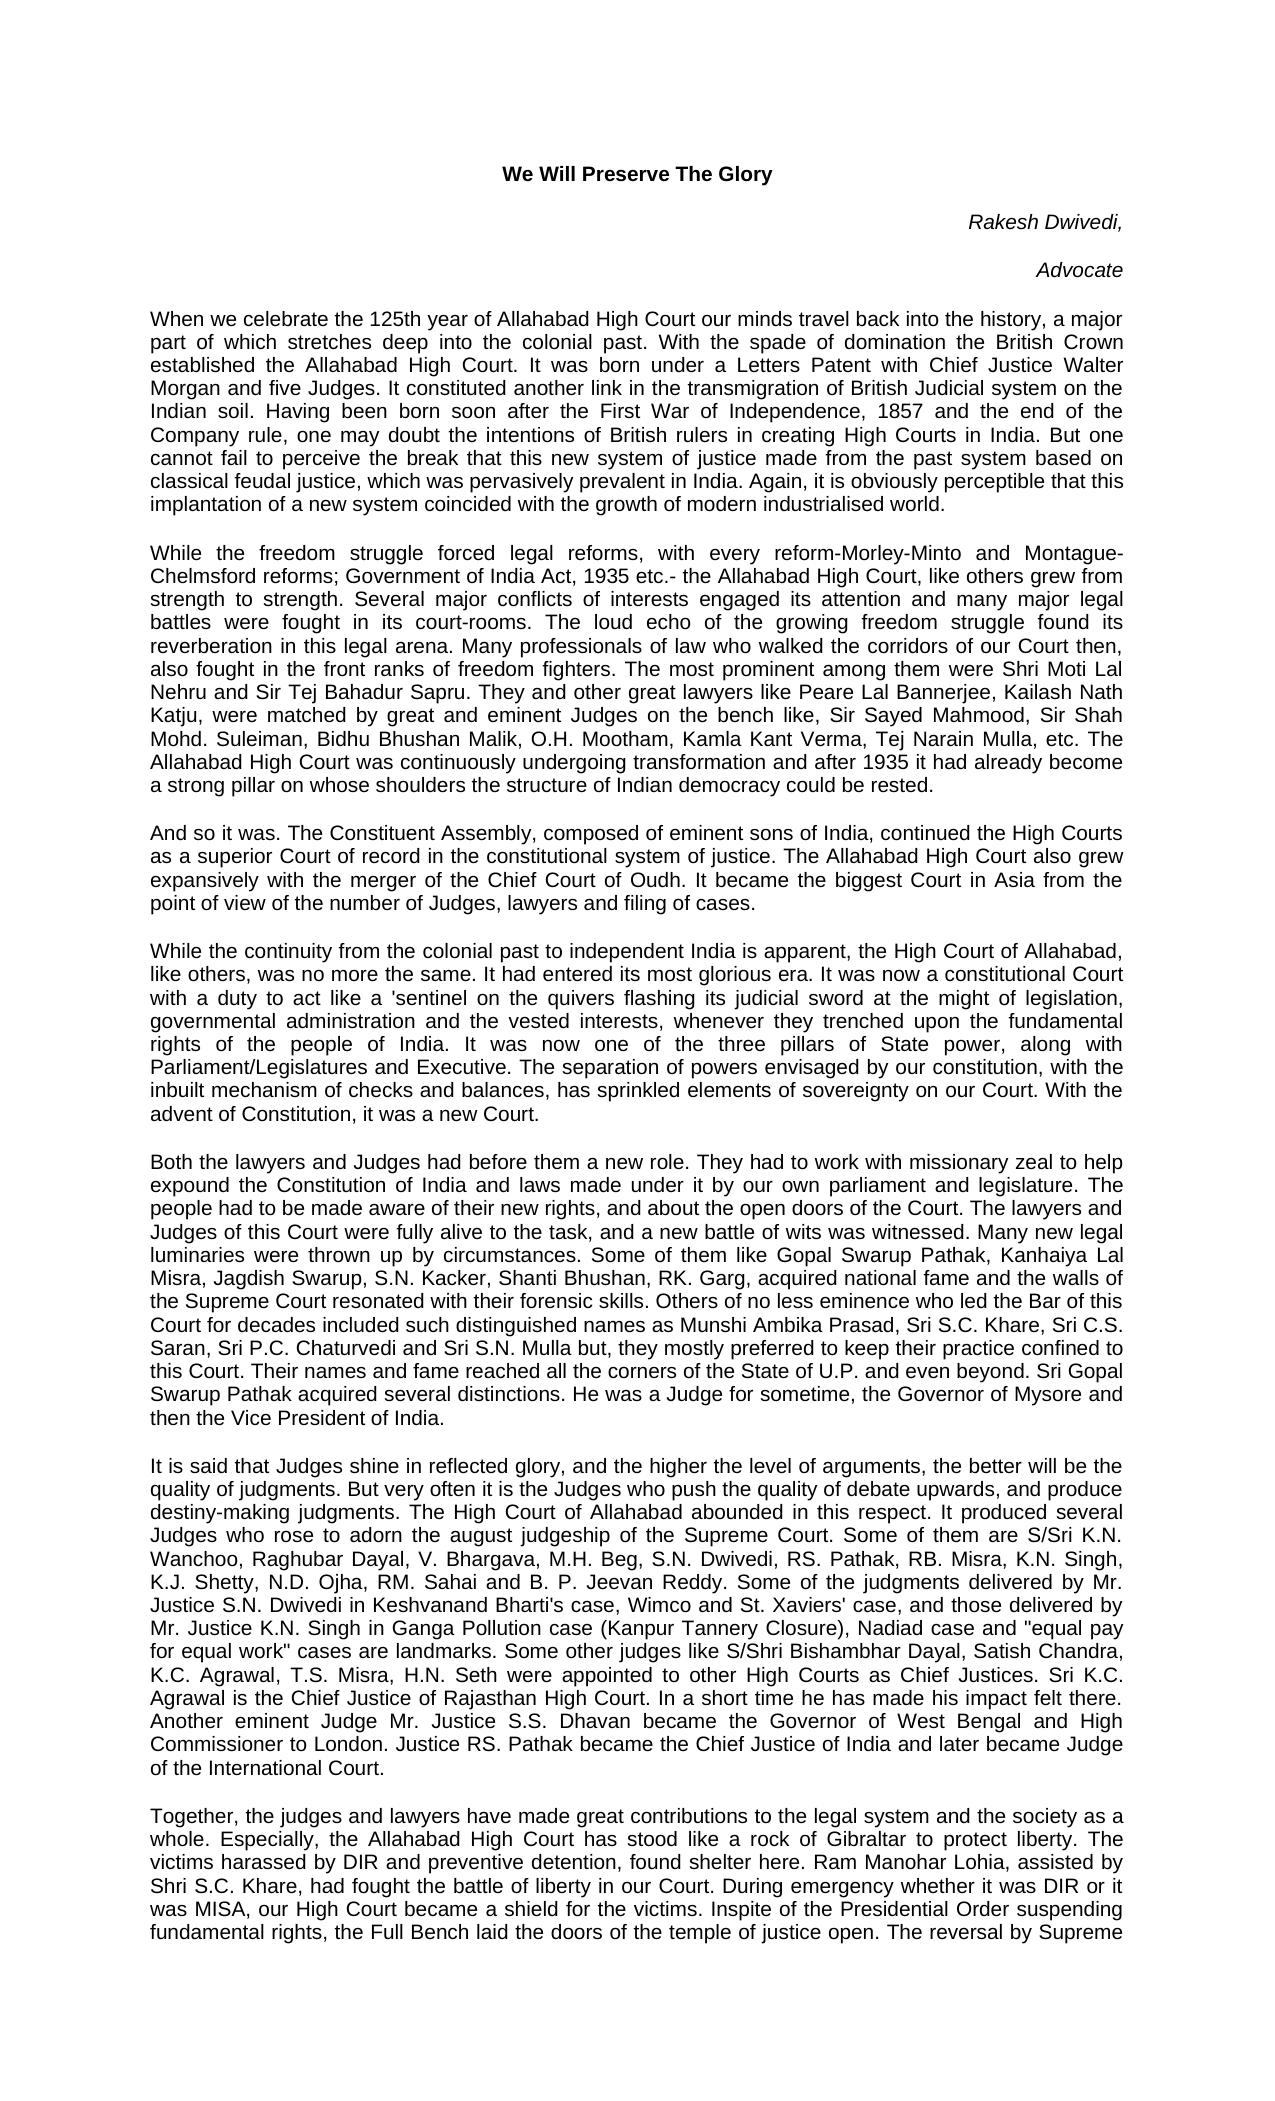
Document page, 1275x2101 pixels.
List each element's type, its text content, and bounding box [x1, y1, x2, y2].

text Together, the judges and lawyers have made great contributions to the legal system and the society as a whole. Especially, the Allahabad High Court has stood like a rock of Gibraltar to protect liberty. The victims harassed by DIR and preventive detention, found shelter here. Ram Manohar Lohia, assisted by Shri S.C. Khare, had fought the battle of liberty in our Court. During emergency whether it was DIR or it was MISA, our High Court became a shield for the victims. Inspite of the Presidential Order suspending fundamental rights, the Full Bench laid the doors of the temple of justice open. The reversal by Supreme [150, 1804, 1125, 1944]
text While the continuity from the colonial past to independent India is apparent, the High Court of Allahabad, like others, was no more the same. It had entered its most glorious era. It was now a constitutional Court with a duty to act like a 'sentinel on the quivers flashing its judicial sword at the might of legislation, governmental administration and the vested interests, whenever they trenched upon the fundamental rights of the people of India. It was now one of the three pillars of State power, along with Parliament/Legislatures and Executive. The separation of powers envisaged by our constitution, with the inbuilt mechanism of checks and balances, has sprinkled elements of sovereignty on our Court. With the advent of Constitution, it was a new Court. [150, 940, 1125, 1126]
text And so it was. The Constituent Assembly, composed of eminent sons of India, continued the High Courts as a superior Court of record in the constitutional system of justice. The Allahabad High Court also grew expansively with the merger of the Chief Court of Oudh. It became the biggest Court in Asia from the point of view of the number of Judges, lawyers and filing of cases. [150, 822, 1125, 915]
text While the freedom struggle forced legal reforms, with every reform-Morley-Minto and Montague-Chelmsford reforms; Government of India Act, 1935 etc.- the Allahabad High Court, like others grew from strength to strength. Several major conflicts of interests engaged its attention and many major legal battles were fought in its court-rooms. The loud echo of the growing freedom struggle found its reverberation in this legal arena. Many professionals of law who walked the corridors of our Court then, also fought in the front ranks of freedom fighters. The most prominent among them were Shri Moti Lal Nehru and Sir Tej Bahadur Sapru. They and other great lawyers like Peare Lal Bannerjee, Kailash Nath Katju, were matched by great and eminent Judges on the bench like, Sir Sayed Mahmood, Sir Shah Mohd. Suleiman, Bidhu Bhushan Malik, O.H. Mootham, Kamla Kant Verma, Tej Narain Mulla, etc. The Allahabad High Court was continuously undergoing transformation and after 1935 it had already become a strong pillar on whose shoulders the structure of Indian democracy could be rested. [150, 541, 1125, 797]
text When we celebrate the 125th year of Allahabad High Court our minds travel back into the history, a major part of which stretches deep into the colonial past. With the spade of domination the British Crown established the Allahabad High Court. It was born under a Letters Patent with Chief Justice Walter Morgan and five Judges. It constituted another link in the transmigration of British Judicial system on the Indian soil. Having been born soon after the First War of Independence, 1857 and the end of the Company rule, one may doubt the intentions of British rulers in creating High Courts in India. But one cannot fail to perceive the break that this new system of justice made from the past system based on classical feudal justice, which was pervasively prevalent in India. Again, it is obviously perceptible that this implantation of a new system coincided with the growth of modern industrialised world. [150, 307, 1125, 516]
text It is said that Judges shine in reflected glory, and the higher the level of arguments, the better will be the quality of judgments. But very often it is the Judges who push the quality of debate upwards, and produce destiny-making judgments. The High Court of Allahabad abounded in this respect. It produced several Judges who rose to adorn the august judgeship of the Supreme Court. Some of them are S/Sri K.N. Wanchoo, Raghubar Dayal, V. Bhargava, M.H. Beg, S.N. Dwivedi, RS. Pathak, RB. Misra, K.N. Singh, K.J. Shetty, N.D. Ojha, RM. Sahai and B. P. Jeevan Reddy. Some of the judgments delivered by Mr. Justice S.N. Dwivedi in Keshvanand Bharti's case, Wimco and St. Xaviers' case, and those delivered by Mr. Justice K.N. Singh in Ganga Pollution case (Kanpur Tannery Closure), Nadiad case and "equal pay for equal work" cases are landmarks. Some other judges like S/Shri Bishambhar Dayal, Satish Chandra, K.C. Agrawal, T.S. Misra, H.N. Seth were appointed to other High Courts as Chief Justices. Sri K.C. Agrawal is the Chief Justice of Rajasthan High Court. In a short time he has made his impact felt there. Another eminent Judge Mr. Justice S.S. Dhavan became the Governor of West Bengal and High Commissioner to London. Justice RS. Pathak became the Chief Justice of India and later became Judge of the International Court. [150, 1454, 1125, 1779]
text We Will Preserve The Glory [150, 162, 1125, 186]
text Both the lawyers and Judges had before them a new role. They had to work with missionary zeal to help expound the Constitution of India and laws made under it by our own parliament and legislature. The people had to be made aware of their new rights, and about the open doors of the Court. The lawyers and Judges of this Court were fully alive to the task, and a new battle of wits was witnessed. Many new legal luminaries were thrown up by circumstances. Some of them like Gopal Swarup Pathak, Kanhaiya Lal Misra, Jagdish Swarup, S.N. Kacker, Shanti Bhushan, RK. Garg, acquired national fame and the walls of the Supreme Court resonated with their forensic skills. Others of no less eminence who led the Bar of this Court for decades included such distinguished names as Munshi Ambika Prasad, Sri S.C. Khare, Sri C.S. Saran, Sri P.C. Chaturvedi and Sri S.N. Mulla but, they mostly preferred to keep their practice confined to this Court. Their names and fame reached all the corners of the State of U.P. and even beyond. Sri Gopal Swarup Pathak acquired several distinctions. He was a Judge for sometime, the Governor of Mysore and then the Vice President of India. [150, 1151, 1125, 1429]
text Rakesh Dwivedi, [150, 211, 1125, 234]
text Advocate [150, 259, 1125, 282]
